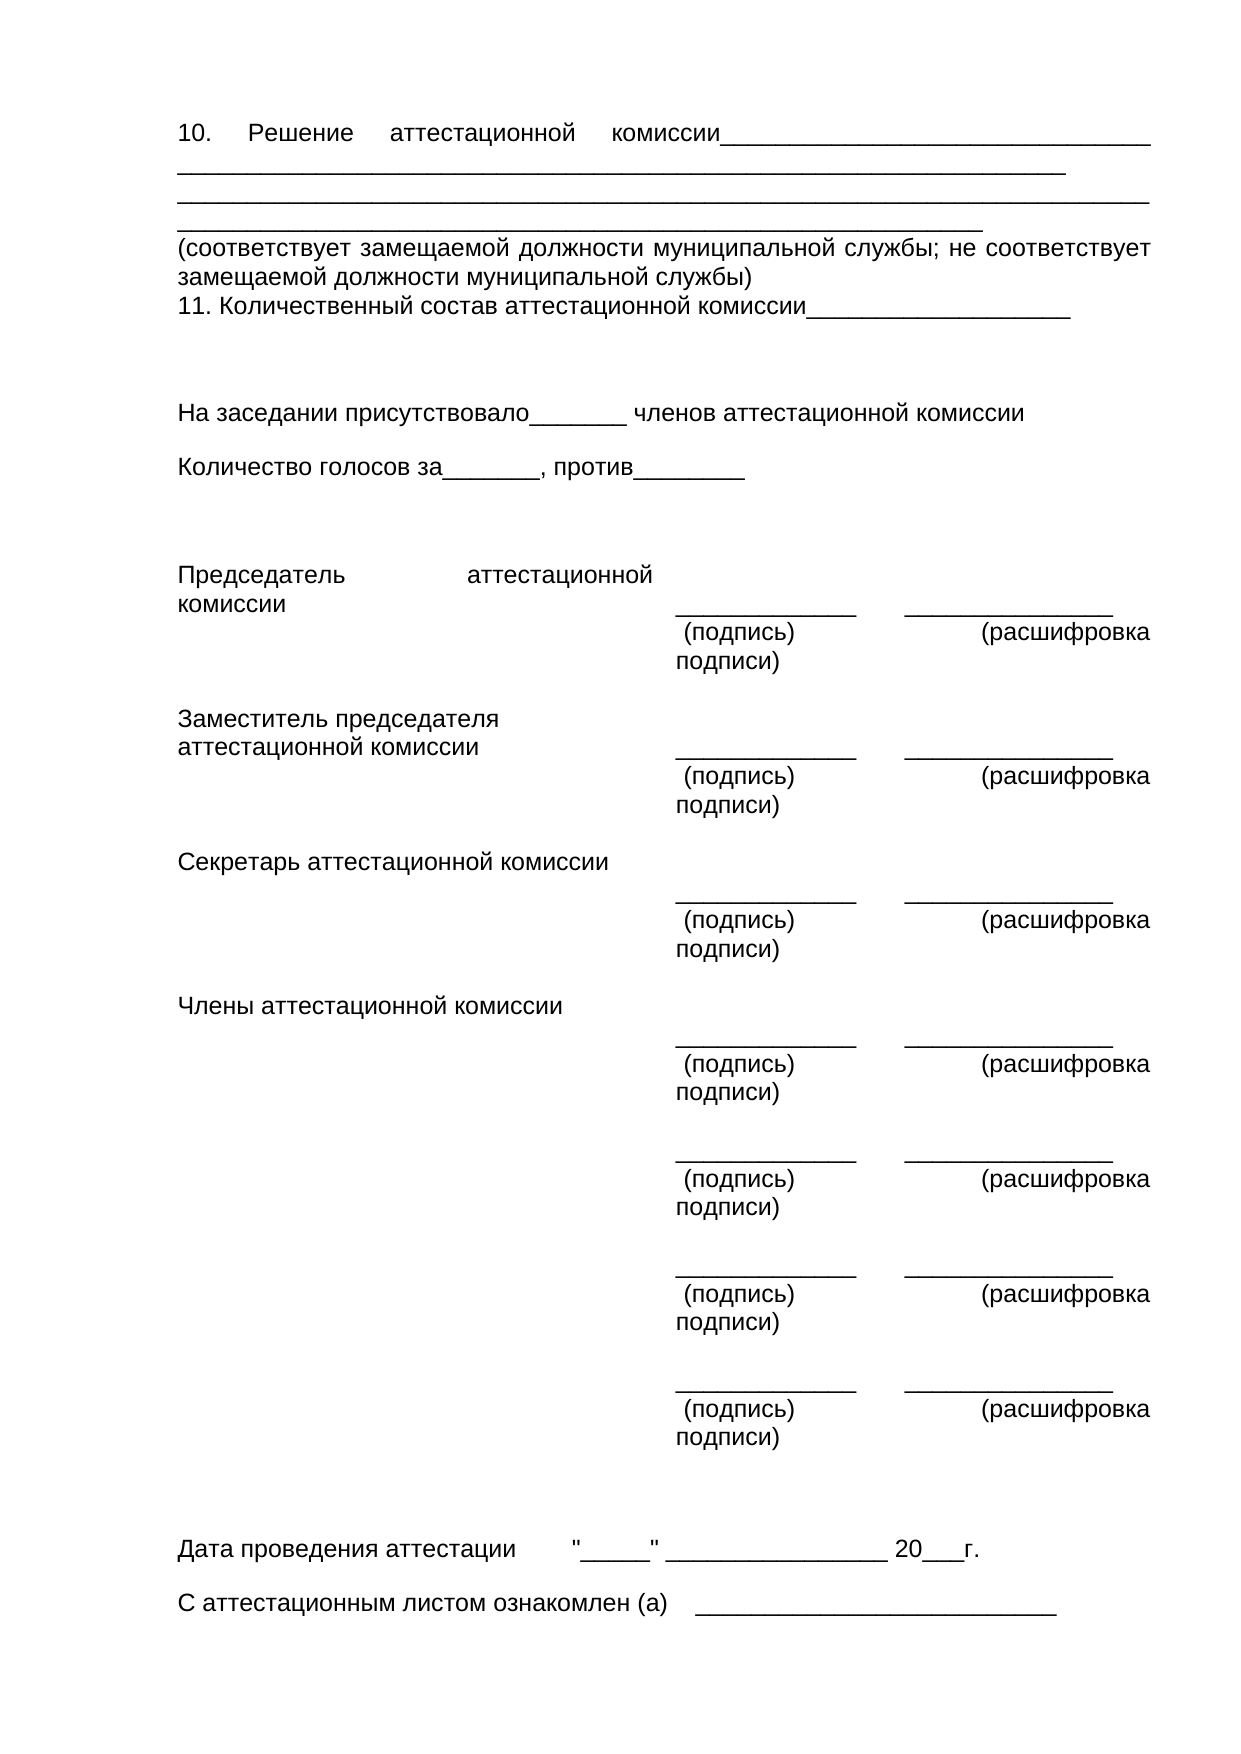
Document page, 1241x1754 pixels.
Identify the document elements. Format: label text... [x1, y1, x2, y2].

text 10. Решение аттестационной комиссии_______________________________ ________________________________________________________________ ________________________________________________________________________________________________________________________________ [177, 118, 1152, 233]
table_header _____________ _______________ (подпись) (расшифровка подписи) [664, 560, 1163, 704]
text (соответствует замещаемой должности муниципальной службы; не соответствует замещаемой должности муниципальной службы) [177, 233, 1152, 291]
text На заседании присутствовало_______ членов аттестационной комиссии [177, 398, 1152, 427]
table_cell _____________ _______________ (подпись) (расшифровка подписи) [664, 848, 1163, 991]
text Количество голосов за_______, против________ [177, 452, 1152, 481]
table_cell _____________ _______________ (подпись) (расшифровка подписи) _____________ _______________ (подпись) (расшифровка подписи) _____________ _______________ (подпись) (расшифровка подписи) _____________ _______________ (подпись) (расшифровка подписи) [664, 991, 1163, 1480]
table_cell _____________ _______________ (подпись) (расшифровка подписи) [664, 704, 1163, 847]
table_cell Члены аттестационной комиссии [166, 991, 664, 1480]
text 11. Количественный состав аттестационной комиссии___________________ [177, 291, 1152, 319]
text Дата проведения аттестации "_____" ________________ 20___г. [177, 1534, 1152, 1562]
text С аттестационным листом ознакомлен (а) __________________________ [177, 1588, 1152, 1616]
table_cell Заместитель председателя аттестационной комиссии [166, 704, 664, 847]
table_cell Секретарь аттестационной комиссии [166, 848, 664, 991]
table_header Председатель аттестационной комиссии [166, 560, 664, 704]
